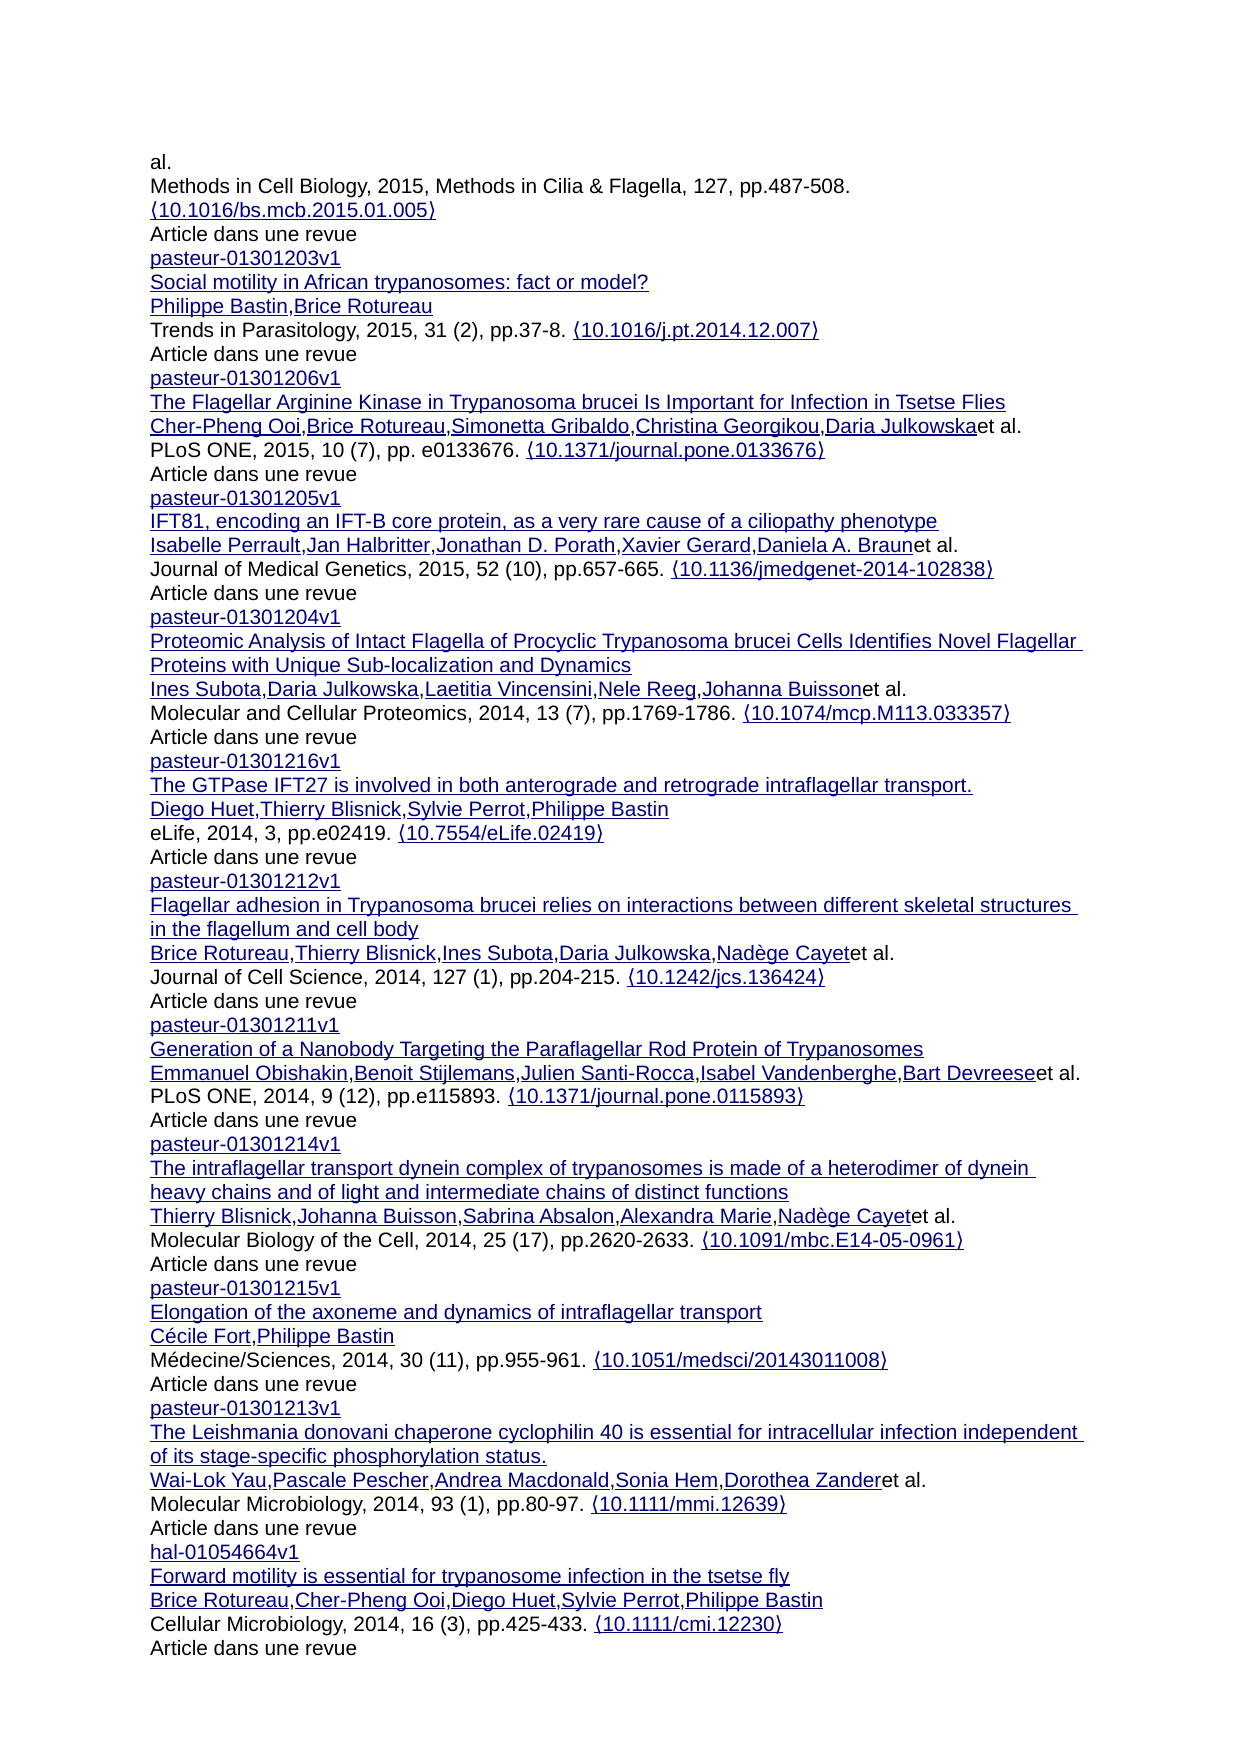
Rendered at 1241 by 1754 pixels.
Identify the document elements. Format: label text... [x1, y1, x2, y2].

table_cell The Leishmania donovani chaperone cyclophilin 40 is essential for intracellular infection independent of its stage-specific phosphorylation status. Wai-Lok Yau,Pascale Pescher,Andrea Macdonald,Sonia Hem,Dorothea Zanderet al. Molecular Microbiology, 2014, 93 (1), pp.80-97. ⟨10.1111/mmi.12639⟩ Article dans une revue hal-01054664v1 [150, 1420, 1090, 1563]
table_cell Proteomic Analysis of Intact Flagella of Procyclic Trypanosoma brucei Cells Identifies Novel Flagellar Proteins with Unique Sub-localization and Dynamics Ines Subota,Daria Julkowska,Laetitia Vincensini,Nele Reeg,Johanna Buissonet al. Molecular and Cellular Proteomics, 2014, 13 (7), pp.1769-1786. ⟨10.1074/mcp.M113.033357⟩ Article dans une revue pasteur-01301216v1 [150, 629, 1090, 773]
table_cell al. Methods in Cell Biology, 2015, Methods in Cilia & Flagella, 127, pp.487-508. ⟨10.1016/bs.mcb.2015.01.005⟩ Article dans une revue pasteur-01301203v1 [150, 150, 1090, 270]
table_cell IFT81, encoding an IFT-B core protein, as a very rare cause of a ciliopathy phenotype Isabelle Perrault,Jan Halbritter,Jonathan D. Porath,Xavier Gerard,Daniela A. Braunet al. Journal of Medical Genetics, 2015, 52 (10), pp.657-665. ⟨10.1136/jmedgenet-2014-102838⟩ Article dans une revue pasteur-01301204v1 [150, 509, 1090, 629]
table_cell Elongation of the axoneme and dynamics of intraflagellar transport Cécile Fort,Philippe Bastin Médecine/Sciences, 2014, 30 (11), pp.955-961. ⟨10.1051/medsci/20143011008⟩ Article dans une revue pasteur-01301213v1 [150, 1300, 1090, 1420]
table_cell The GTPase IFT27 is involved in both anterograde and retrograde intraflagellar transport. Diego Huet,Thierry Blisnick,Sylvie Perrot,Philippe Bastin eLife, 2014, 3, pp.e02419. ⟨10.7554/eLife.02419⟩ Article dans une revue pasteur-01301212v1 [150, 773, 1090, 893]
table_cell Generation of a Nanobody Targeting the Paraflagellar Rod Protein of Trypanosomes Emmanuel Obishakin,Benoit Stijlemans,Julien Santi-Rocca,Isabel Vandenberghe,Bart Devreeseet al. PLoS ONE, 2014, 9 (12), pp.e115893. ⟨10.1371/journal.pone.0115893⟩ Article dans une revue pasteur-01301214v1 [150, 1036, 1090, 1156]
table_cell The Flagellar Arginine Kinase in Trypanosoma brucei Is Important for Infection in Tsetse Flies Cher-Pheng Ooi,Brice Rotureau,Simonetta Gribaldo,Christina Georgikou,Daria Julkowskaet al. PLoS ONE, 2015, 10 (7), pp. e0133676. ⟨10.1371/journal.pone.0133676⟩ Article dans une revue pasteur-01301205v1 [150, 390, 1090, 509]
table_cell Flagellar adhesion in Trypanosoma brucei relies on interactions between different skeletal structures in the flagellum and cell body Brice Rotureau,Thierry Blisnick,Ines Subota,Daria Julkowska,Nadège Cayetet al. Journal of Cell Science, 2014, 127 (1), pp.204-215. ⟨10.1242/jcs.136424⟩ Article dans une revue pasteur-01301211v1 [150, 893, 1090, 1036]
table_cell The intraflagellar transport dynein complex of trypanosomes is made of a heterodimer of dynein heavy chains and of light and intermediate chains of distinct functions Thierry Blisnick,Johanna Buisson,Sabrina Absalon,Alexandra Marie,Nadège Cayetet al. Molecular Biology of the Cell, 2014, 25 (17), pp.2620-2633. ⟨10.1091/mbc.E14-05-0961⟩ Article dans une revue pasteur-01301215v1 [150, 1156, 1090, 1300]
table_cell Forward motility is essential for trypanosome infection in the tsetse fly Brice Rotureau,Cher-Pheng Ooi,Diego Huet,Sylvie Perrot,Philippe Bastin Cellular Microbiology, 2014, 16 (3), pp.425-433. ⟨10.1111/cmi.12230⟩ Article dans une revue [150, 1564, 1090, 1659]
table_cell Social motility in African trypanosomes: fact or model? Philippe Bastin,Brice Rotureau Trends in Parasitology, 2015, 31 (2), pp.37-8. ⟨10.1016/j.pt.2014.12.007⟩ Article dans une revue pasteur-01301206v1 [150, 270, 1090, 389]
